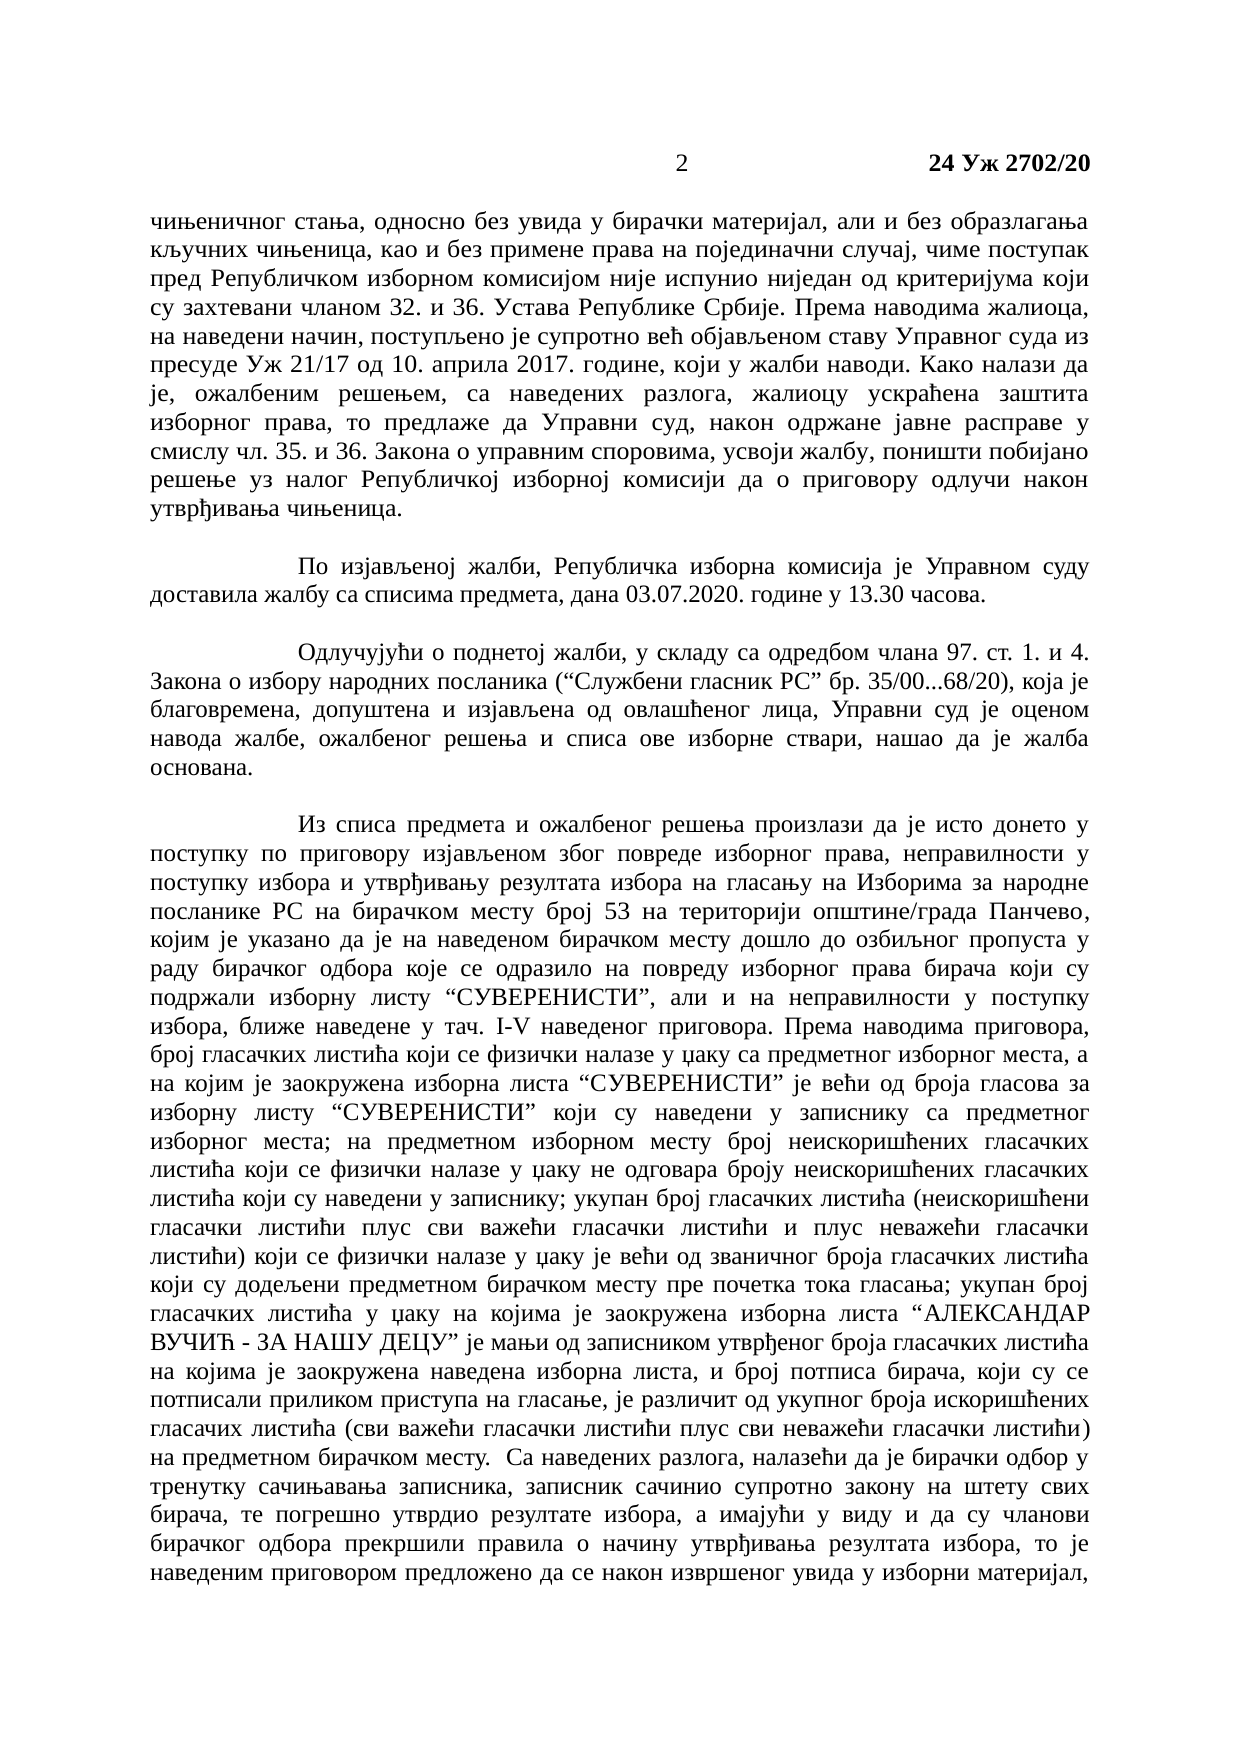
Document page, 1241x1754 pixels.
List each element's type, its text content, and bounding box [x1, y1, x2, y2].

text По изјављеној жалби, Републичка изборна комисија је Управном суду доставила жалбу са списима предмета, дана 03.07.2020. године у 13.30 часова. [150, 551, 1090, 608]
text Из списа предмета и ожалбеног решења произлази да је исто донето у поступку по приговору изјављеном због повреде изборног права, неправилности у поступку избора и утврђивању резултата избора на гласању на Изборима за народне посланике РС на бирачком месту број 53 на територији општине/града Панчево, којим је указано да је на наведеном бирачком месту дошло до озбиљног пропуста у раду бирачког одбора које се одразило на повреду изборног права бирача који су подржали изборну листу “СУВЕРЕНИСТИ”, али и на неправилности у поступку избора, ближе наведене у тач. I-V наведеног приговора. Према наводима приговора, број гласачких листића који се физички налазе у џаку са предметног изборног места, а на којим је заокружена изборна листа “СУВЕРЕНИСТИ” је већи од броја гласова за изборну листу “СУВЕРЕНИСТИ” који су наведени у записнику са предметног изборног места; на предметном изборном месту број неискоришћених гласачких листића који се физички налазе у џаку не одговара броју неискоришћених гласачких листића који су наведени у записнику; укупан број гласачких листића (неискоришћени гласачки листићи плус сви важећи гласачки листићи и плус неважећи гласачки листићи) који се физички налазе у џаку је већи од званичног броја гласачких листића који су додељени предметном бирачком месту пре почетка тока гласања; укупан број гласачких листића у џаку на којима је заокружена изборна листа “АЛЕКСАНДАР ВУЧИЋ - ЗА НАШУ ДЕЦУ” је мањи од записником утврђеног броја гласачких листића на којима је заокружена наведена изборна листа, и број потписа бирача, који су се потписали приликом приступа на гласање, је различит од укупног броја искоришћених гласачих листића (сви важећи гласачки листићи плус сви неважећи гласачки листићи) на предметном бирачком месту. Са наведених разлога, налазећи да је бирачки одбор у тренутку сачињавања записника, записник сачинио супротно закону на штету свих бирача, те погрешно утврдио резултате избора, а имајући у виду и да су чланови бирачког одбора прекршили правила о начину утврђивања резултата избора, то је наведеним приговором предложено да се након извршеног увида у изборни материјал, [150, 809, 1090, 1586]
text чињеничног стања, односно без увида у бирачки материјал, али и без образлагања кључних чињеница, као и без примене права на појединачни случај, чиме поступак пред Републичком изборном комисијом није испунио ниједан од критеријума који су захтевани чланом 32. и 36. Устава Републике Србије. Према наводима жалиоца, на наведени начин, поступљено је супротно већ објављеном ставу Управног суда из пресуде Уж 21/17 од 10. априла 2017. године, који у жалби наводи. Како налази да је, ожалбеним решењем, са наведених разлога, жалиоцу ускраћена заштита изборног права, то предлаже да Управни суд, након одржане јавне расправе у смислу чл. 35. и 36. Закона о управним споровима, усвоји жалбу, поништи побијано решење уз налог Републичкој изборној комисији да о приговору одлучи након утврђивања чињеница. [150, 206, 1090, 522]
text Одлучујући о поднетој жалби, у складу са одредбом члана 97. ст. 1. и 4. Закона о избору народних посланика (“Службени гласник РС” бр. 35/00...68/20), која је благовремена, допуштена и изјављена од овлашћеног лица, Управни суд је оценом навода жалбе, ожалбеног решења и списа ове изборне ствари, нашао да је жалба основана. [150, 637, 1090, 781]
